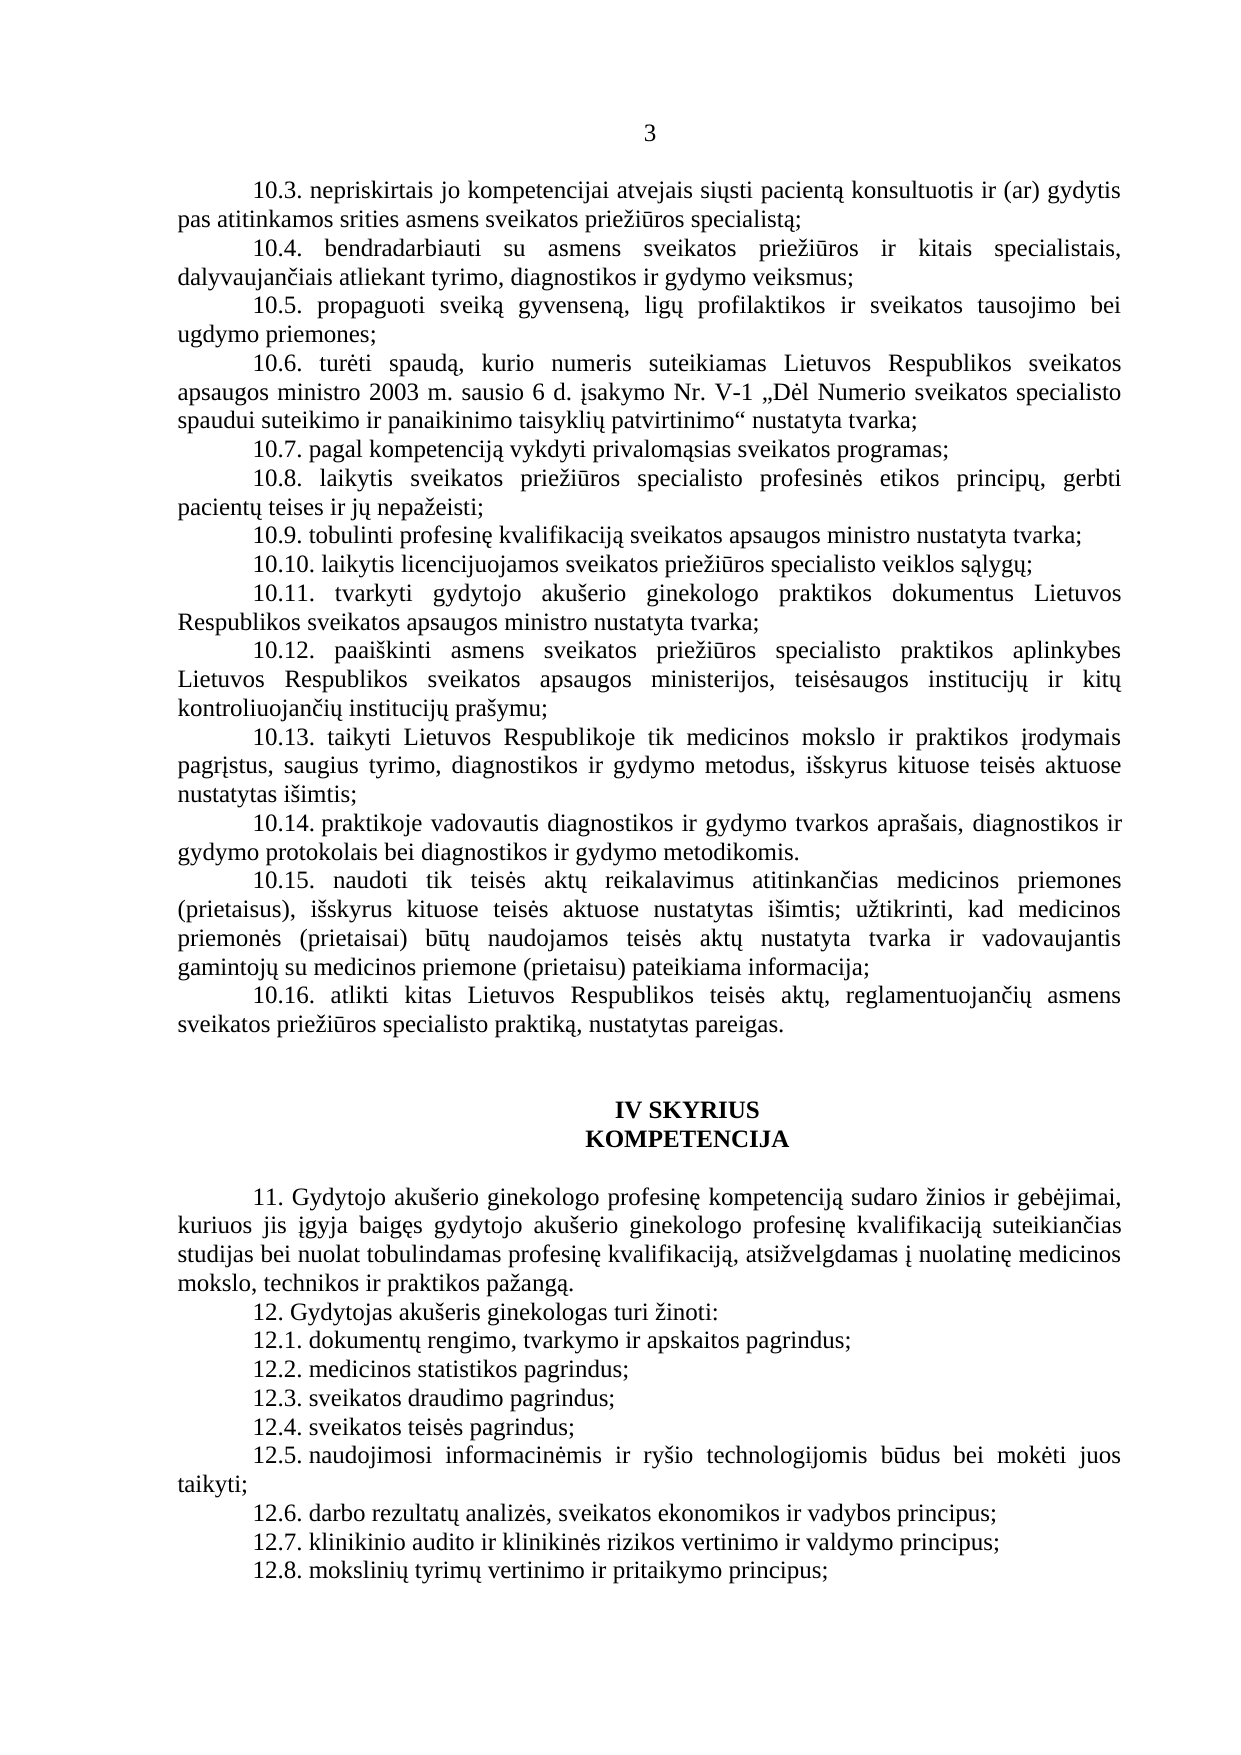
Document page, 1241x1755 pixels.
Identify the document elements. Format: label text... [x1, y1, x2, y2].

text 10.15. naudoti tik teisės aktų reikalavimus atitinkančias medicinos priemones (prietaisus), išskyrus kituose teisės aktuose nustatytas išimtis; užtikrinti, kad medicinos priemonės (prietaisai) būtų naudojamos teisės aktų nustatyta tvarka ir vadovaujantis gamintojų su medicinos priemone (prietaisu) pateikiama informacija; [177, 866, 1122, 981]
text 10.4. bendradarbiauti su asmens sveikatos priežiūros ir kitais specialistais, dalyvaujančiais atliekant tyrimo, diagnostikos ir gydymo veiksmus; [177, 233, 1122, 291]
text 12.6. darbo rezultatų analizės, sveikatos ekonomikos ir vadybos principus; [177, 1498, 1122, 1527]
text 10.5. propaguoti sveiką gyvenseną, ligų profilaktikos ir sveikatos tausojimo bei ugdymo priemones; [177, 291, 1122, 348]
text IV SKYRIUS [177, 1096, 1122, 1124]
text 10.10. laikytis licencijuojamos sveikatos priežiūros specialisto veiklos sąlygų; [177, 549, 1122, 578]
text 10.14. praktikoje vadovautis diagnostikos ir gydymo tvarkos aprašais, diagnostikos ir gydymo protokolais bei diagnostikos ir gydymo metodikomis. [177, 808, 1122, 866]
text 11. Gydytojo akušerio ginekologo profesinę kompetenciją sudaro žinios ir gebėjimai, kuriuos jis įgyja baigęs gydytojo akušerio ginekologo profesinę kvalifikaciją suteikiančias studijas bei nuolat tobulindamas profesinę kvalifikaciją, atsižvelgdamas į nuolatinę medicinos mokslo, technikos ir praktikos pažangą. [177, 1182, 1122, 1297]
text 10.16. atlikti kitas Lietuvos Respublikos teisės aktų, reglamentuojančių asmens sveikatos priežiūros specialisto praktiką, nustatytas pareigas. [177, 981, 1122, 1038]
text 10.11. tvarkyti gydytojo akušerio ginekologo praktikos dokumentus Lietuvos Respublikos sveikatos apsaugos ministro nustatyta tvarka; [177, 578, 1122, 636]
text 12. Gydytojas akušeris ginekologas turi žinoti: [177, 1297, 1122, 1326]
text 10.7. pagal kompetenciją vykdyti privalomąsias sveikatos programas; [177, 434, 1122, 463]
text 10.13. taikyti Lietuvos Respublikoje tik medicinos mokslo ir praktikos įrodymais pagrįstus, saugius tyrimo, diagnostikos ir gydymo metodus, išskyrus kituose teisės aktuose nustatytas išimtis; [177, 722, 1122, 808]
text 10.9. tobulinti profesinę kvalifikaciją sveikatos apsaugos ministro nustatyta tvarka; [177, 521, 1122, 549]
text 12.8. mokslinių tyrimų vertinimo ir pritaikymo principus; [177, 1556, 1122, 1584]
text 10.3. nepriskirtais jo kompetencijai atvejais siųsti pacientą konsultuotis ir (ar) gydytis pas atitinkamos srities asmens sveikatos priežiūros specialistą; [177, 176, 1122, 233]
text 10.8. laikytis sveikatos priežiūros specialisto profesinės etikos principų, gerbti pacientų teises ir jų nepažeisti; [177, 463, 1122, 521]
text KOMPETENCIJA [177, 1124, 1122, 1153]
text 12.4. sveikatos teisės pagrindus; [177, 1412, 1122, 1441]
text 12.1. dokumentų rengimo, tvarkymo ir apskaitos pagrindus; [177, 1326, 1122, 1354]
text 12.7. klinikinio audito ir klinikinės rizikos vertinimo ir valdymo principus; [177, 1527, 1122, 1556]
text 12.2. medicinos statistikos pagrindus; [177, 1354, 1122, 1383]
text 10.6. turėti spaudą, kurio numeris suteikiamas Lietuvos Respublikos sveikatos apsaugos ministro 2003 m. sausio 6 d. įsakymo Nr. V-1 „Dėl Numerio sveikatos specialisto spaudui suteikimo ir panaikinimo taisyklių patvirtinimo“ nustatyta tvarka; [177, 348, 1122, 434]
text 10.12. paaiškinti asmens sveikatos priežiūros specialisto praktikos aplinkybes Lietuvos Respublikos sveikatos apsaugos ministerijos, teisėsaugos institucijų ir kitų kontroliuojančių institucijų prašymu; [177, 636, 1122, 722]
text 12.5. naudojimosi informacinėmis ir ryšio technologijomis būdus bei mokėti juos taikyti; [177, 1441, 1122, 1498]
text 12.3. sveikatos draudimo pagrindus; [177, 1383, 1122, 1412]
